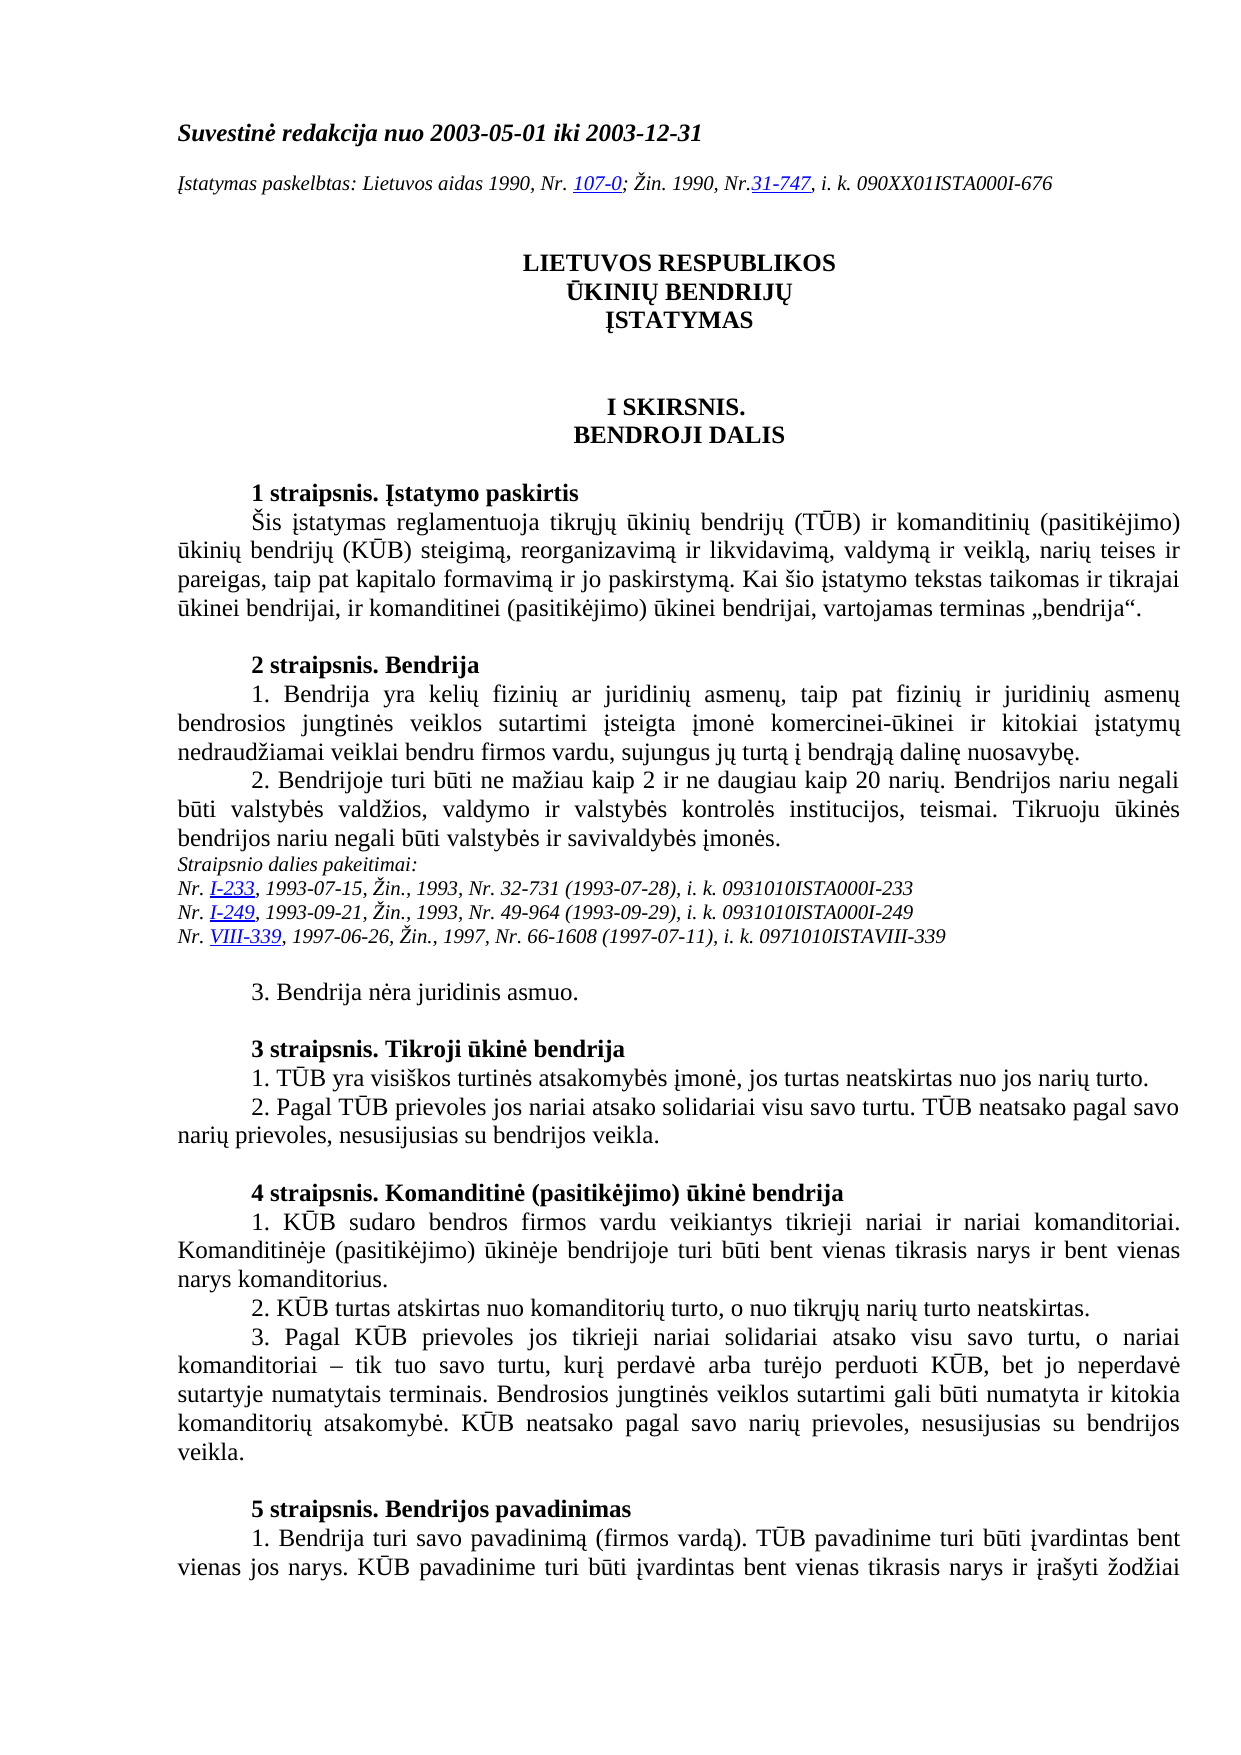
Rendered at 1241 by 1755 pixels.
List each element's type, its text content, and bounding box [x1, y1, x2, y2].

text 3. Bendrija nėra juridinis asmuo. [177, 977, 1181, 1005]
text Nr. VIII-339, 1997-06-26, Žin., 1997, Nr. 66-1608 (1997-07-11), i. k. 0971010ISTAVIII-339 [177, 924, 1181, 948]
text 1. KŪB sudaro bendros firmos vardu veikiantys tikrieji nariai ir nariai komanditoriai. Komanditinėje (pasitikėjimo) ūkinėje bendrijoje turi būti bent vienas tikrasis narys ir bent vienas narys komanditorius. [177, 1207, 1181, 1293]
text ŪKINIŲ BENDRIJŲ [177, 277, 1181, 305]
text 4 straipsnis. Komanditinė (pasitikėjimo) ūkinė bendrija [177, 1178, 1181, 1207]
text Nr. I-233, 1993-07-15, Žin., 1993, Nr. 32-731 (1993-07-28), i. k. 0931010ISTA000I-233 [177, 876, 1181, 900]
text 2. KŪB turtas atskirtas nuo komanditorių turto, o nuo tikrųjų narių turto neatskirtas. [177, 1293, 1181, 1322]
text 1 straipsnis. Įstatymo paskirtis [177, 478, 1181, 507]
text Šis įstatymas reglamentuoja tikrųjų ūkinių bendrijų (TŪB) ir komanditinių (pasitikėjimo) ūkinių bendrijų (KŪB) steigimą, reorganizavimą ir likvidavimą, valdymą ir veiklą, narių teises ir pareigas, taip pat kapitalo formavimą ir jo paskirstymą. Kai šio įstatymo tekstas taikomas ir tikrajai ūkinei bendrijai, ir komanditinei (pasitikėjimo) ūkinei bendrijai, vartojamas terminas „bendrija“. [177, 507, 1181, 622]
text ĮSTATYMAS [177, 305, 1181, 334]
text Straipsnio dalies pakeitimai: [177, 852, 1181, 876]
text Įstatymas paskelbtas: Lietuvos aidas 1990, Nr. 107-0; Žin. 1990, Nr.31-747, i. k. 090XX01ISTA000I-676 [177, 171, 1181, 195]
text 1. Bendrija turi savo pavadinimą (firmos vardą). TŪB pavadinime turi būti įvardintas bent vienas jos narys. KŪB pavadinime turi būti įvardintas bent vienas tikrasis narys ir įrašyti žodžiai [177, 1523, 1181, 1580]
text 1. TŪB yra visiškos turtinės atsakomybės įmonė, jos turtas neatskirtas nuo jos narių turto. [177, 1063, 1181, 1092]
text 2. Bendrijoje turi būti ne mažiau kaip 2 ir ne daugiau kaip 20 narių. Bendrijos nariu negali būti valstybės valdžios, valdymo ir valstybės kontrolės institucijos, teismai. Tikruoju ūkinės bendrijos nariu negali būti valstybės ir savivaldybės įmonės. [177, 765, 1181, 852]
text 2 straipsnis. Bendrija [177, 650, 1181, 679]
text I skirsnis. [177, 392, 1181, 420]
text 3 straipsnis. Tikroji ūkinė bendrija [177, 1034, 1181, 1063]
text 5 straipsnis. Bendrijos pavadinimas [177, 1494, 1181, 1523]
text Nr. I-249, 1993-09-21, Žin., 1993, Nr. 49-964 (1993-09-29), i. k. 0931010ISTA000I-249 [177, 900, 1181, 924]
text BENDROJI DALIS [177, 420, 1181, 449]
text 3. Pagal KŪB prievoles jos tikrieji nariai solidariai atsako visu savo turtu, o nariai komanditoriai – tik tuo savo turtu, kurį perdavė arba turėjo perduoti KŪB, bet jo neperdavė sutartyje numatytais terminais. Bendrosios jungtinės veiklos sutartimi gali būti numatyta ir kitokia komanditorių atsakomybė. KŪB neatsako pagal savo narių prievoles, nesusijusias su bendrijos veikla. [177, 1322, 1181, 1465]
text 2. Pagal TŪB prievoles jos nariai atsako solidariai visu savo turtu. TŪB neatsako pagal savo narių prievoles, nesusijusias su bendrijos veikla. [177, 1092, 1181, 1149]
text 1. Bendrija yra kelių fizinių ar juridinių asmenų, taip pat fizinių ir juridinių asmenų bendrosios jungtinės veiklos sutartimi įsteigta įmonė komercinei-ūkinei ir kitokiai įstatymų nedraudžiamai veiklai bendru firmos vardu, sujungus jų turtą į bendrąją dalinę nuosavybę. [177, 679, 1181, 765]
text Suvestinė redakcija nuo 2003-05-01 iki 2003-12-31 [177, 118, 1181, 147]
text LIETUVOS RESPUBLIKOS [177, 248, 1181, 277]
